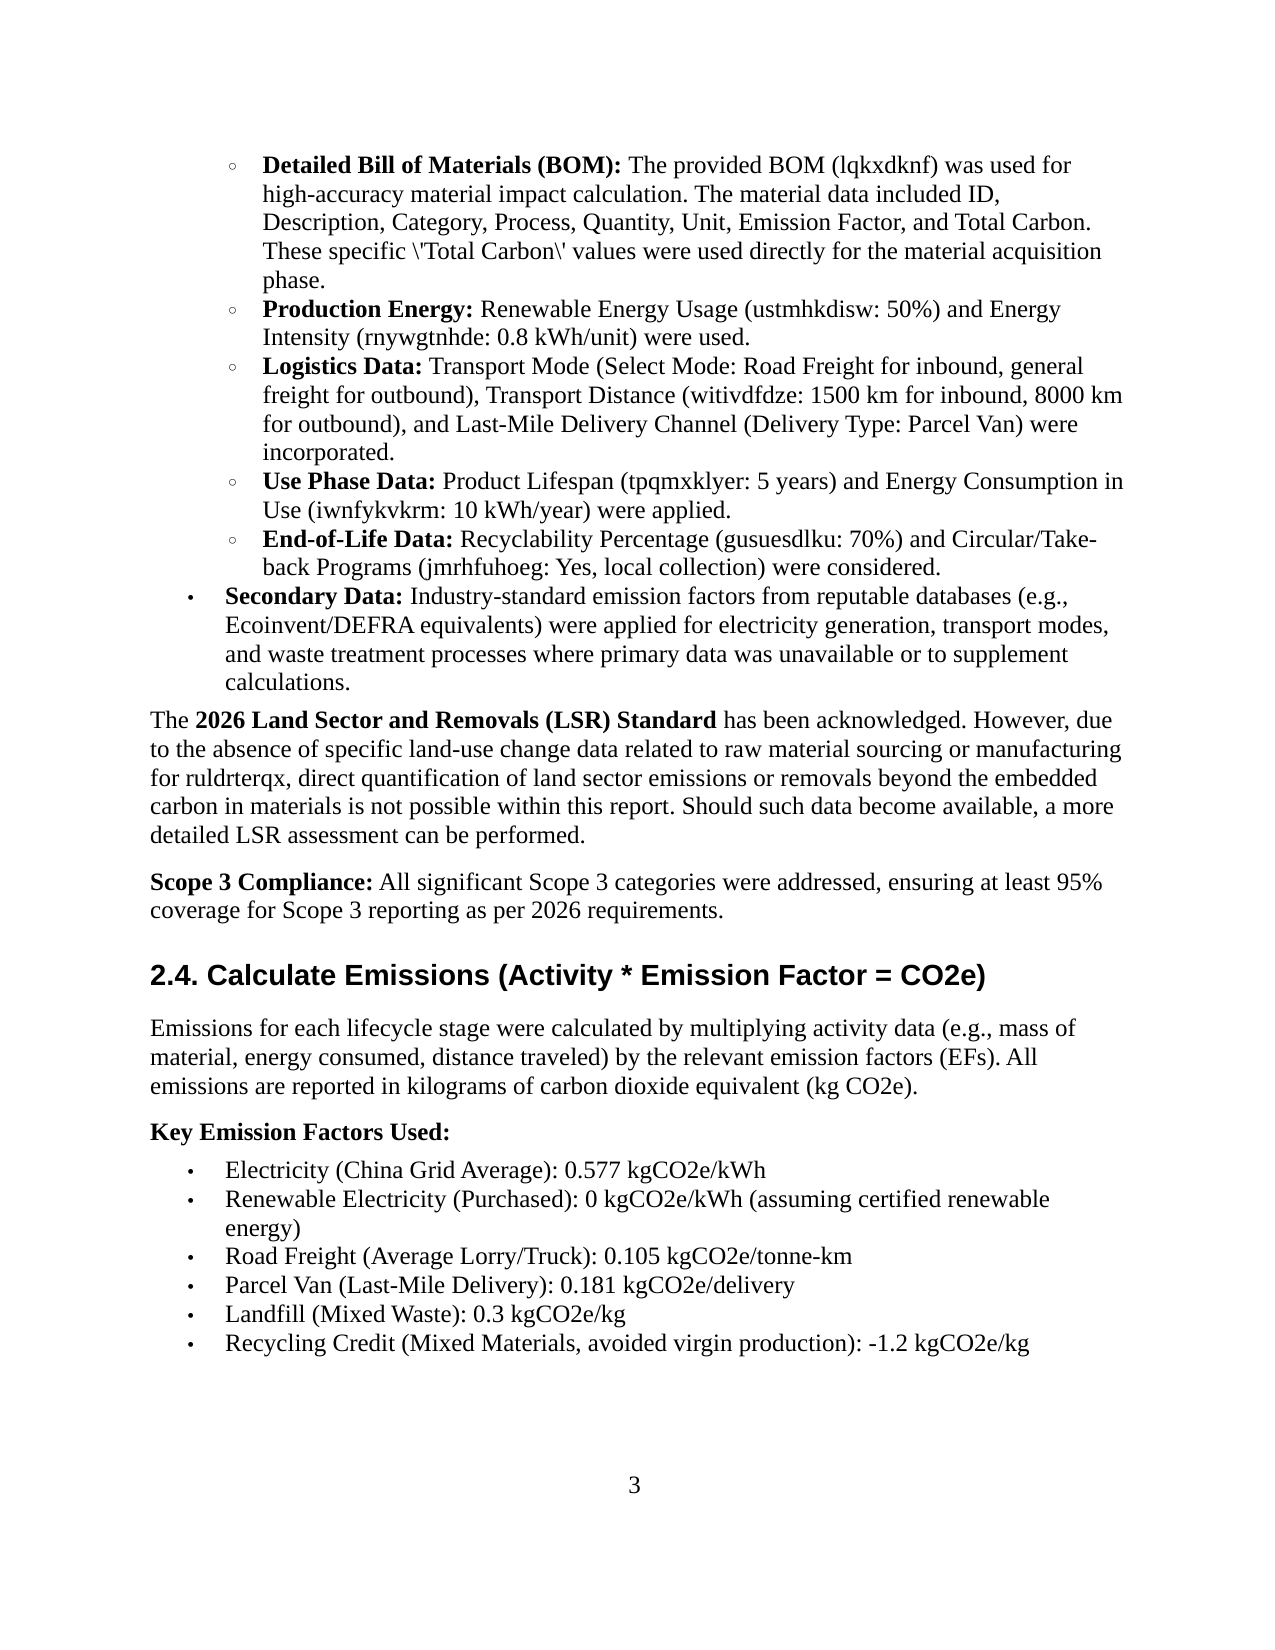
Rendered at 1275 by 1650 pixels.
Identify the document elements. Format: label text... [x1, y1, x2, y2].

text Emissions for each lifecycle stage were calculated by multiplying activity data (e.g., mass of material, energy consumed, distance traveled) by the relevant emission factors (EFs). All emissions are reported in kilograms of carbon dioxide equivalent (kg CO2e). [150, 1013, 1125, 1099]
text Scope 3 Compliance: All significant Scope 3 categories were addressed, ensuring at least 95% coverage for Scope 3 reporting as per 2026 requirements. [150, 867, 1125, 924]
list Secondary Data: Industry-standard emission factors from reputable databases (e.g., Ecoinvent/DEFRA equivalents) were applied for electricity generation, transport modes, and waste treatment processes where primary data was unavailable or to supplement calculations. [187, 581, 1125, 696]
text The 2026 Land Sector and Removals (LSR) Standard has been acknowledged. However, due to the absence of specific land-use change data related to raw material sourcing or manufacturing for ruldrterqx, direct quantification of land sector emissions or removals beyond the embedded carbon in materials is not possible within this report. Should such data become available, a more detailed LSR assessment can be performed. [150, 705, 1125, 849]
text Key Emission Factors Used: [150, 1117, 1125, 1146]
subtitle 2.4. Calculate Emissions (Activity * Emission Factor = CO2e) [150, 958, 1125, 992]
list Production Energy: Renewable Energy Usage (ustmhkdisw: 50%) and Energy Intensity (rnywgtnhde: 0.8 kWh/unit) were used. [225, 294, 1125, 351]
list Use Phase Data: Product Lifespan (tpqmxklyer: 5 years) and Energy Consumption in Use (iwnfykvkrm: 10 kWh/year) were applied. [225, 466, 1125, 524]
list Parcel Van (Last-Mile Delivery): 0.181 kgCO2e/delivery [187, 1270, 1125, 1299]
list Recycling Credit (Mixed Materials, avoided virgin production): -1.2 kgCO2e/kg [187, 1328, 1125, 1356]
list Logistics Data: Transport Mode (Select Mode: Road Freight for inbound, general freight for outbound), Transport Distance (witivdfdze: 1500 km for inbound, 8000 km for outbound), and Last-Mile Delivery Channel (Delivery Type: Parcel Van) were incorporated. [225, 351, 1125, 466]
list End-of-Life Data: Recyclability Percentage (gusuesdlku: 70%) and Circular/Take-back Programs (jmrhfuhoeg: Yes, local collection) were considered. [225, 524, 1125, 581]
list Landfill (Mixed Waste): 0.3 kgCO2e/kg [187, 1299, 1125, 1328]
list Detailed Bill of Materials (BOM): The provided BOM (lqkxdknf) was used for high-accuracy material impact calculation. The material data included ID, Description, Category, Process, Quantity, Unit, Emission Factor, and Total Carbon. These specific \'Total Carbon\' values were used directly for the material acquisition phase. [225, 150, 1125, 294]
list Renewable Electricity (Purchased): 0 kgCO2e/kWh (assuming certified renewable energy) [187, 1184, 1125, 1241]
list Road Freight (Average Lorry/Truck): 0.105 kgCO2e/tonne-km [187, 1241, 1125, 1270]
list Electricity (China Grid Average): 0.577 kgCO2e/kWh [187, 1155, 1125, 1184]
